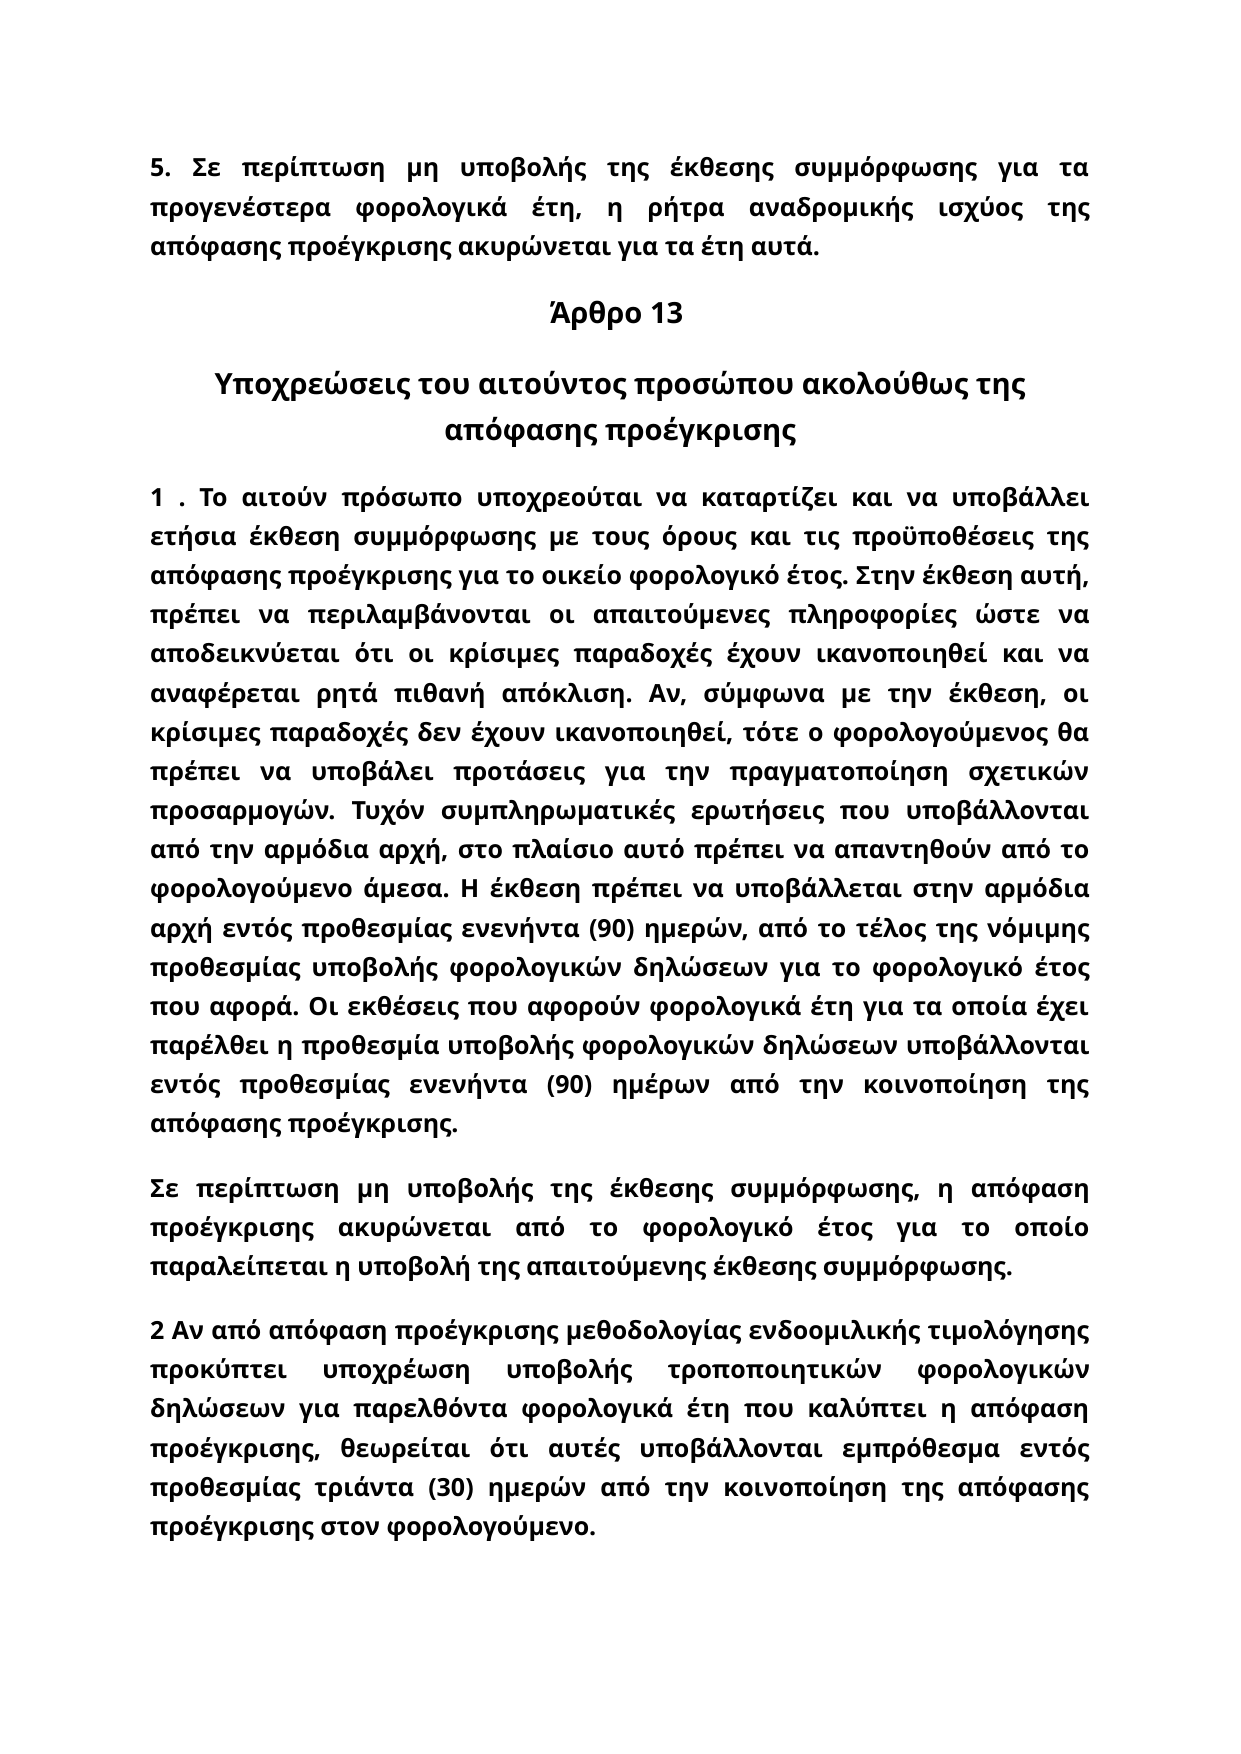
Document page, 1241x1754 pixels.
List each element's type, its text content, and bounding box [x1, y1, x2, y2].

subtitle Υποχρεώσεις του αιτούντος προσώπου ακολούθως της απόφασης προέγκρισης [150, 363, 1090, 448]
text 1 . Το αιτούν πρόσωπο υποχρεούται να καταρτίζει και να υποβάλλει ετήσια έκθεση συμμόρφωσης με τους όρους και τις προϋποθέσεις της απόφασης προέγκρισης για το οικείο φορολογικό έτος. Στην έκθεση αυτή, πρέπει να περιλαμβάνονται οι απαιτούμενες πληροφορίες ώστε να αποδεικνύεται ότι οι κρίσιμες παραδοχές έχουν ικανοποιηθεί και να αναφέρεται ρητά πιθανή απόκλιση. Αν, σύμφωνα με την έκθεση, οι κρίσιμες παραδοχές δεν έχουν ικανοποιηθεί, τότε ο φορολογούμενος θα πρέπει να υποβάλει προτάσεις για την πραγματοποίηση σχετικών προσαρμογών. Τυχόν συμπληρωματικές ερωτήσεις που υποβάλλονται από την αρμόδια αρχή, στο πλαίσιο αυτό πρέπει να απαντηθούν από το φορολογούμενο άμεσα. Η έκθεση πρέπει να υποβάλλεται στην αρμόδια αρχή εντός προθεσμίας ενενήντα (90) ημερών, από το τέλος της νόμιμης προθεσμίας υποβολής φορολογικών δηλώσεων για το φορολογικό έτος που αφορά. Οι εκθέσεις που αφορούν φορολογικά έτη για τα οποία έχει παρέλθει η προθεσμία υποβολής φορολογικών δηλώσεων υποβάλλονται εντός προθεσμίας ενενήντα (90) ημέρων από την κοινοποίηση της απόφασης προέγκρισης. [150, 479, 1090, 1140]
text 5. Σε περίπτωση μη υποβολής της έκθεσης συμμόρφωσης για τα προγενέστερα φορολογικά έτη, η ρήτρα αναδρομικής ισχύος της απόφασης προέγκρισης ακυρώνεται για τα έτη αυτά. [150, 150, 1090, 262]
text 2 Αν από απόφαση προέγκρισης μεθοδολογίας ενδοομιλικής τιμολόγησης προκύπτει υποχρέωση υποβολής τροποποιητικών φορολογικών δηλώσεων για παρελθόντα φορολογικά έτη που καλύπτει η απόφαση προέγκρισης, θεωρείται ότι αυτές υποβάλλονται εμπρόθεσμα εντός προθεσμίας τριάντα (30) ημερών από την κοινοποίηση της απόφασης προέγκρισης στον φορολογούμενο. [150, 1313, 1090, 1543]
text Σε περίπτωση μη υποβολής της έκθεσης συμμόρφωσης, η απόφαση προέγκρισης ακυρώνεται από το φορολογικό έτος για το οποίο παραλείπεται η υποβολή της απαιτούμενης έκθεσης συμμόρφωσης. [150, 1170, 1090, 1283]
subtitle Άρθρο 13 [150, 292, 1090, 332]
